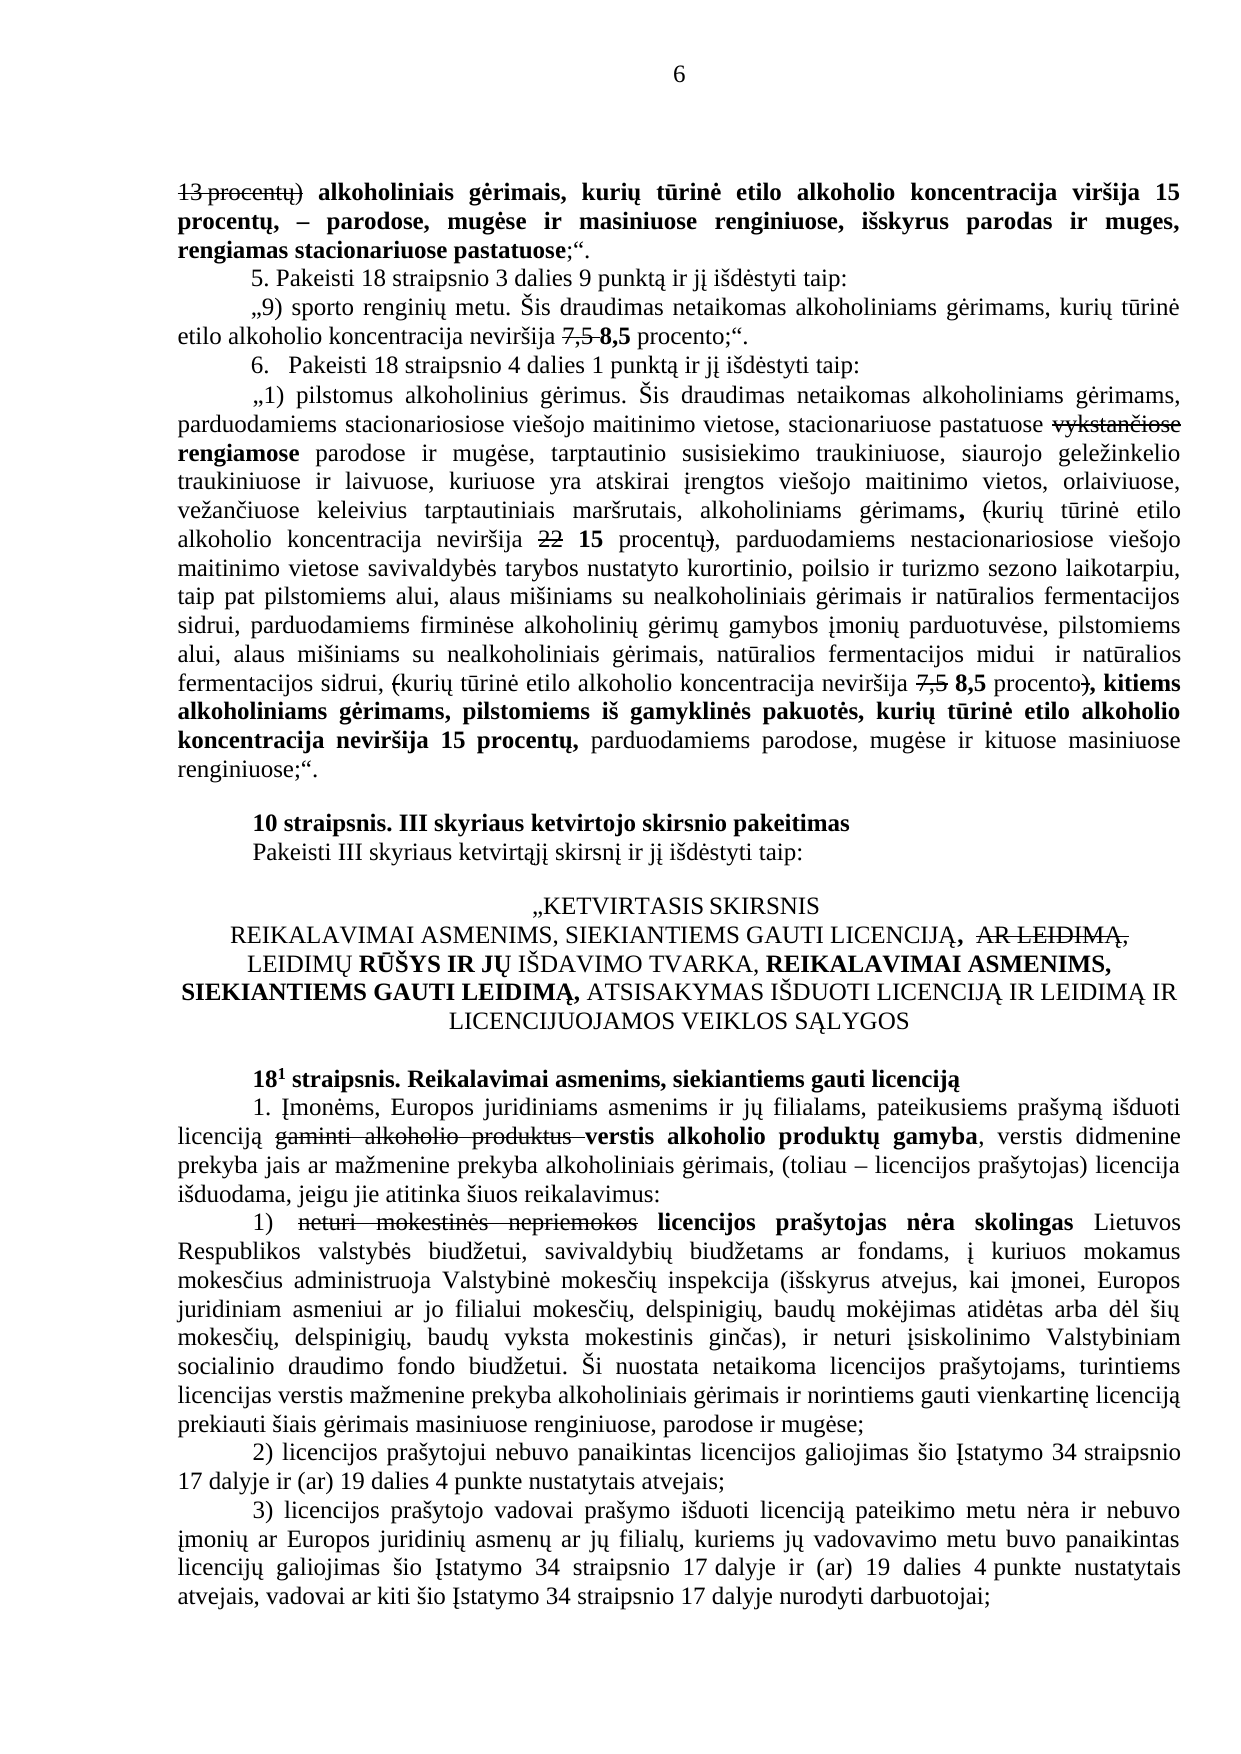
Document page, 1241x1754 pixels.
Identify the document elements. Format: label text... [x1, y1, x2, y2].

text 1. Įmonėms, Europos juridiniams asmenims ir jų filialams, pateikusiems prašymą išduoti licenciją gaminti alkoholio produktus verstis alkoholio produktų gamyba, verstis didmenine prekyba jais ar mažmenine prekyba alkoholiniais gėrimais, (toliau – licencijos prašytojas) licencija išduodama, jeigu jie atitinka šiuos reikalavimus: [177, 1092, 1181, 1207]
text 3) licencijos prašytojo vadovai prašymo išduoti licenciją pateikimo metu nėra ir nebuvo įmonių ar Europos juridinių asmenų ar jų filialų, kuriems jų vadovavimo metu buvo panaikintas licencijų galiojimas šio Įstatymo 34 straipsnio 17 dalyje ir (ar) 19 dalies 4 punkte nustatytais atvejais, vadovai ar kiti šio Įstatymo 34 straipsnio 17 dalyje nurodyti darbuotojai; [177, 1495, 1181, 1610]
text 10 straipsnis. III skyriaus ketvirtojo skirsnio pakeitimas [177, 808, 1181, 837]
text 1) neturi mokestinės nepriemokos licencijos prašytojas nėra skolingas Lietuvos Respublikos valstybės biudžetui, savivaldybių biudžetams ar fondams, į kuriuos mokamus mokesčius administruoja Valstybinė mokesčių inspekcija (išskyrus atvejus, kai įmonei, Europos juridiniam asmeniui ar jo filialui mokesčių, delspinigių, baudų mokėjimas atidėtas arba dėl šių mokesčių, delspinigių, baudų vyksta mokestinis ginčas), ir neturi įsiskolinimo Valstybiniam socialinio draudimo fondo biudžetui. Ši nuostata netaikoma licencijos prašytojams, turintiems licencijas verstis mažmenine prekyba alkoholiniais gėrimais ir norintiems gauti vienkartinę licenciją prekiauti šiais gėrimais masiniuose renginiuose, parodose ir mugėse; [177, 1207, 1181, 1437]
text „1) pilstomus alkoholinius gėrimus. Šis draudimas netaikomas alkoholiniams gėrimams, parduodamiems stacionariosiose viešojo maitinimo vietose, stacionariuose pastatuose vykstančiose rengiamose parodose ir mugėse, tarptautinio susisiekimo traukiniuose, siaurojo geležinkelio traukiniuose ir laivuose, kuriuose yra atskirai įrengtos viešojo maitinimo vietos, orlaiviuose, vežančiuose keleivius tarptautiniais maršrutais, alkoholiniams gėrimams, (kurių tūrinė etilo alkoholio koncentracija neviršija 22 15 procentų), parduodamiems nestacionariosiose viešojo maitinimo vietose savivaldybės tarybos nustatyto kurortinio, poilsio ir turizmo sezono laikotarpiu, taip pat pilstomiems alui, alaus mišiniams su nealkoholiniais gėrimais ir natūralios fermentacijos sidrui, parduodamiems firminėse alkoholinių gėrimų gamybos įmonių parduotuvėse, pilstomiems alui, alaus mišiniams su nealkoholiniais gėrimais, natūralios fermentacijos midui ir natūralios fermentacijos sidrui, (kurių tūrinė etilo alkoholio koncentracija neviršija 7,5 8,5 procento), kitiems alkoholiniams gėrimams, pilstomiems iš gamyklinės pakuotės, kurių tūrinė etilo alkoholio koncentracija neviršija 15 procentų, parduodamiems parodose, mugėse ir kituose masiniuose renginiuose;“. [177, 380, 1181, 783]
text „3) mugėse ir masiniuose renginiuose (išskyrus natūralios fermentacijos alkoholinius gėrimus, kurių tūrinė etilo alkoholio koncentracija neviršija 7,5 procentų), parodose (išskyrus natūralios fermentacijos alkoholinius gėrimus, kurių tūrinė etilo alkoholio koncentracija neviršija 13 procentų) alkoholiniais gėrimais, kurių tūrinė etilo alkoholio koncentracija viršija 15 procentų, – parodose, mugėse ir masiniuose renginiuose, išskyrus parodas ir muges, rengiamas stacionariuose pastatuose;“. [177, 177, 1181, 263]
text 2) licencijos prašytojui nebuvo panaikintas licencijos galiojimas šio Įstatymo 34 straipsnio 17 dalyje ir (ar) 19 dalies 4 punkte nustatytais atvejais; [177, 1437, 1181, 1495]
text Pakeisti III skyriaus ketvirtąjį skirsnį ir jį išdėstyti taip: [177, 837, 1181, 866]
text 5. Pakeisti 18 straipsnio 3 dalies 9 punktą ir jį išdėstyti taip: [177, 263, 1181, 292]
text 6. Pakeisti 18 straipsnio 4 dalies 1 punktą ir jį išdėstyti taip: [251, 350, 1181, 380]
text 181 straipsnis. Reikalavimai asmenims, siekiantiems gauti licenciją [177, 1064, 1181, 1092]
text „KETVIRTASIS SKIRSNIS [177, 891, 1181, 920]
text „9) sporto renginių metu. Šis draudimas netaikomas alkoholiniams gėrimams, kurių tūrinė etilo alkoholio koncentracija neviršija 7,5 8,5 procento;“. [177, 292, 1181, 350]
text REIKALAVIMAI ASMENIMS, SIEKIANTIEMS GAUTI LICENCIJĄ, AR LEIDIMĄ, LEIDIMŲ RŪŠYS IR JŲ IŠDAVIMO TVARKA, REIKALAVIMAI ASMENIMS, SIEKIANTIEMS GAUTI LEIDIMĄ, ATSISAKYMAS IŠDUOTI LICENCIJĄ IR LEIDIMĄ IR LICENCIJUOJAMOS VEIKLOS SĄLYGOS [177, 920, 1181, 1035]
